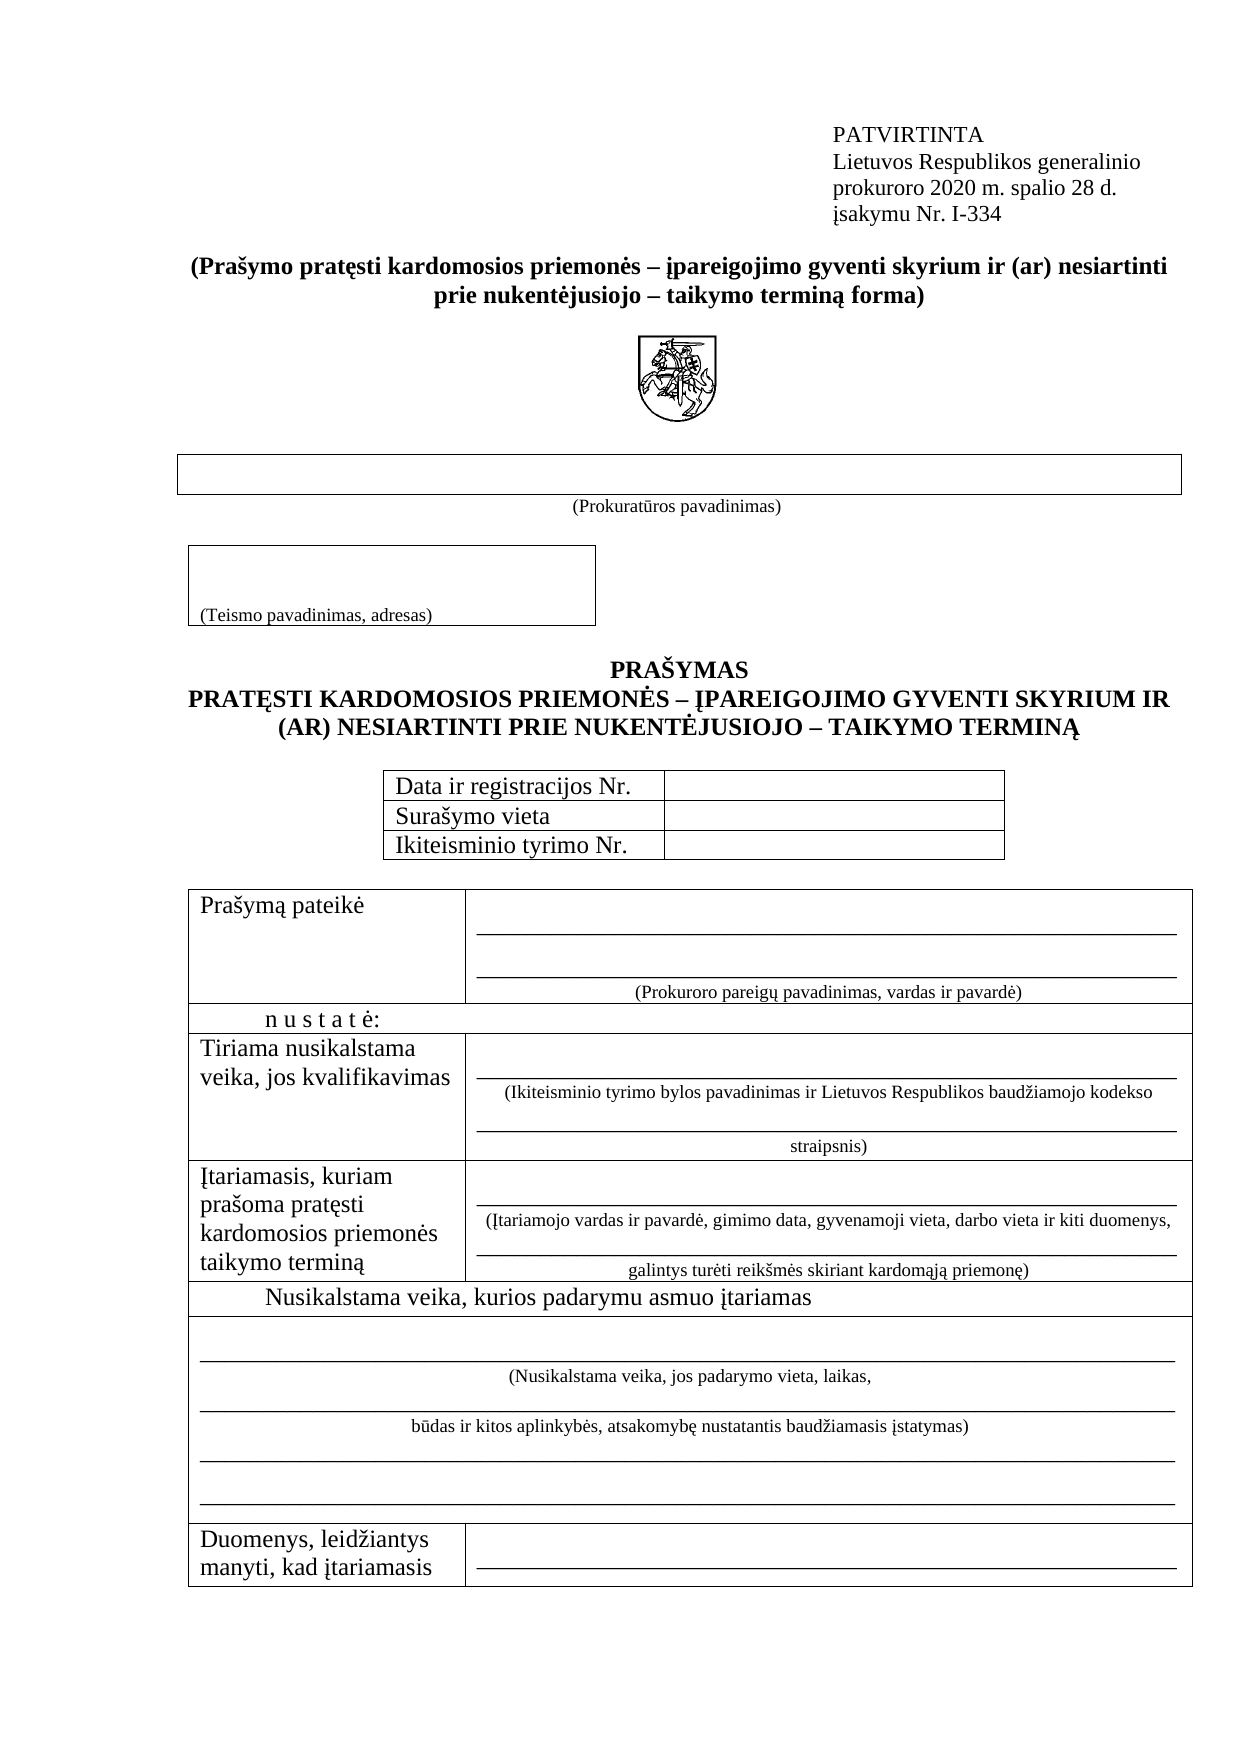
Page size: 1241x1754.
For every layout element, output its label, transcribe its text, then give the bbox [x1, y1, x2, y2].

text įsakymu Nr. I-334 [177, 201, 1181, 227]
table_cell Surašymo vieta [384, 801, 664, 829]
table_cell Duomenys, leidžiantys manyti, kad įtariamasis [189, 1524, 465, 1586]
table_header [178, 455, 1181, 494]
text Lietuvos Respublikos generalinio [177, 148, 1181, 174]
table_cell Įtariamasis, kuriam prašoma pratęsti kardomosios priemonės taikymo terminą [189, 1161, 465, 1281]
text (Prokuratūros pavadinimas) [177, 495, 1181, 516]
table_cell ________________________________________________________ (Ikiteisminio tyrimo bylos pavadinimas ir Lietuvos Respublikos baudžiamojo kodekso ________________________________________________________ straipsnis) [466, 1034, 1192, 1160]
text (Prašymo pratęsti kardomosios priemonės – įpareigojimo gyventi skyrium ir (ar) nesiartinti prie nukentėjusiojo – taikymo terminą forma) [177, 251, 1181, 308]
text PRATĘSTI KARDOMOSIOS PRIEMONĖS – ĮPAREIGOJIMO GYVENTI SKYRIUM IR (AR) NESIARTINTI PRIE NUKENTĖJUSIOJO – TAIKYMO TERMINĄ [177, 684, 1181, 741]
table_header ________________________________________________________ ________________________________________________________ (Prokuroro pareigų pavadinimas, vardas ir pavardė) [466, 890, 1192, 1003]
table_cell Ikiteisminio tyrimo Nr. [384, 831, 664, 859]
table_cell [665, 801, 1004, 829]
table_header Prašymą pateikė [189, 890, 465, 1003]
text prokuroro 2020 m. spalio 28 d. [177, 174, 1181, 201]
table_cell ________________________________________________________ [466, 1524, 1192, 1586]
table_cell [665, 831, 1004, 859]
table_header Data ir registracijos Nr. [384, 771, 664, 800]
table_cell Nusikalstama veika, kurios padarymu asmuo įtariamas [189, 1282, 1192, 1316]
table_cell Tiriama nusikalstama veika, jos kvalifikavimas [189, 1034, 465, 1160]
table_header (Teismo pavadinimas, adresas) [189, 546, 595, 625]
table_cell ________________________________________________________ (Įtariamojo vardas ir pavardė, gimimo data, gyvenamoji vieta, darbo vieta ir kiti duomenys, ________________________________________________________ galintys turėti reikšmės skiriant kardomąją priemonę) [466, 1161, 1192, 1281]
table_header [665, 771, 1004, 800]
text PATVIRTINTA [177, 121, 1181, 148]
table_cell ______________________________________________________________________________ (Nusikalstama veika, jos padarymo vieta, laikas, ______________________________________________________________________________ būdas ir kitos aplinkybės, atsakomybę nustatantis baudžiamasis įstatymas) ______________________________________________________________________________ ______________________________________________________________________________ [189, 1317, 1192, 1523]
text PRAŠYMAS [177, 655, 1181, 684]
table_cell n u s t a t ė: [189, 1004, 1192, 1032]
